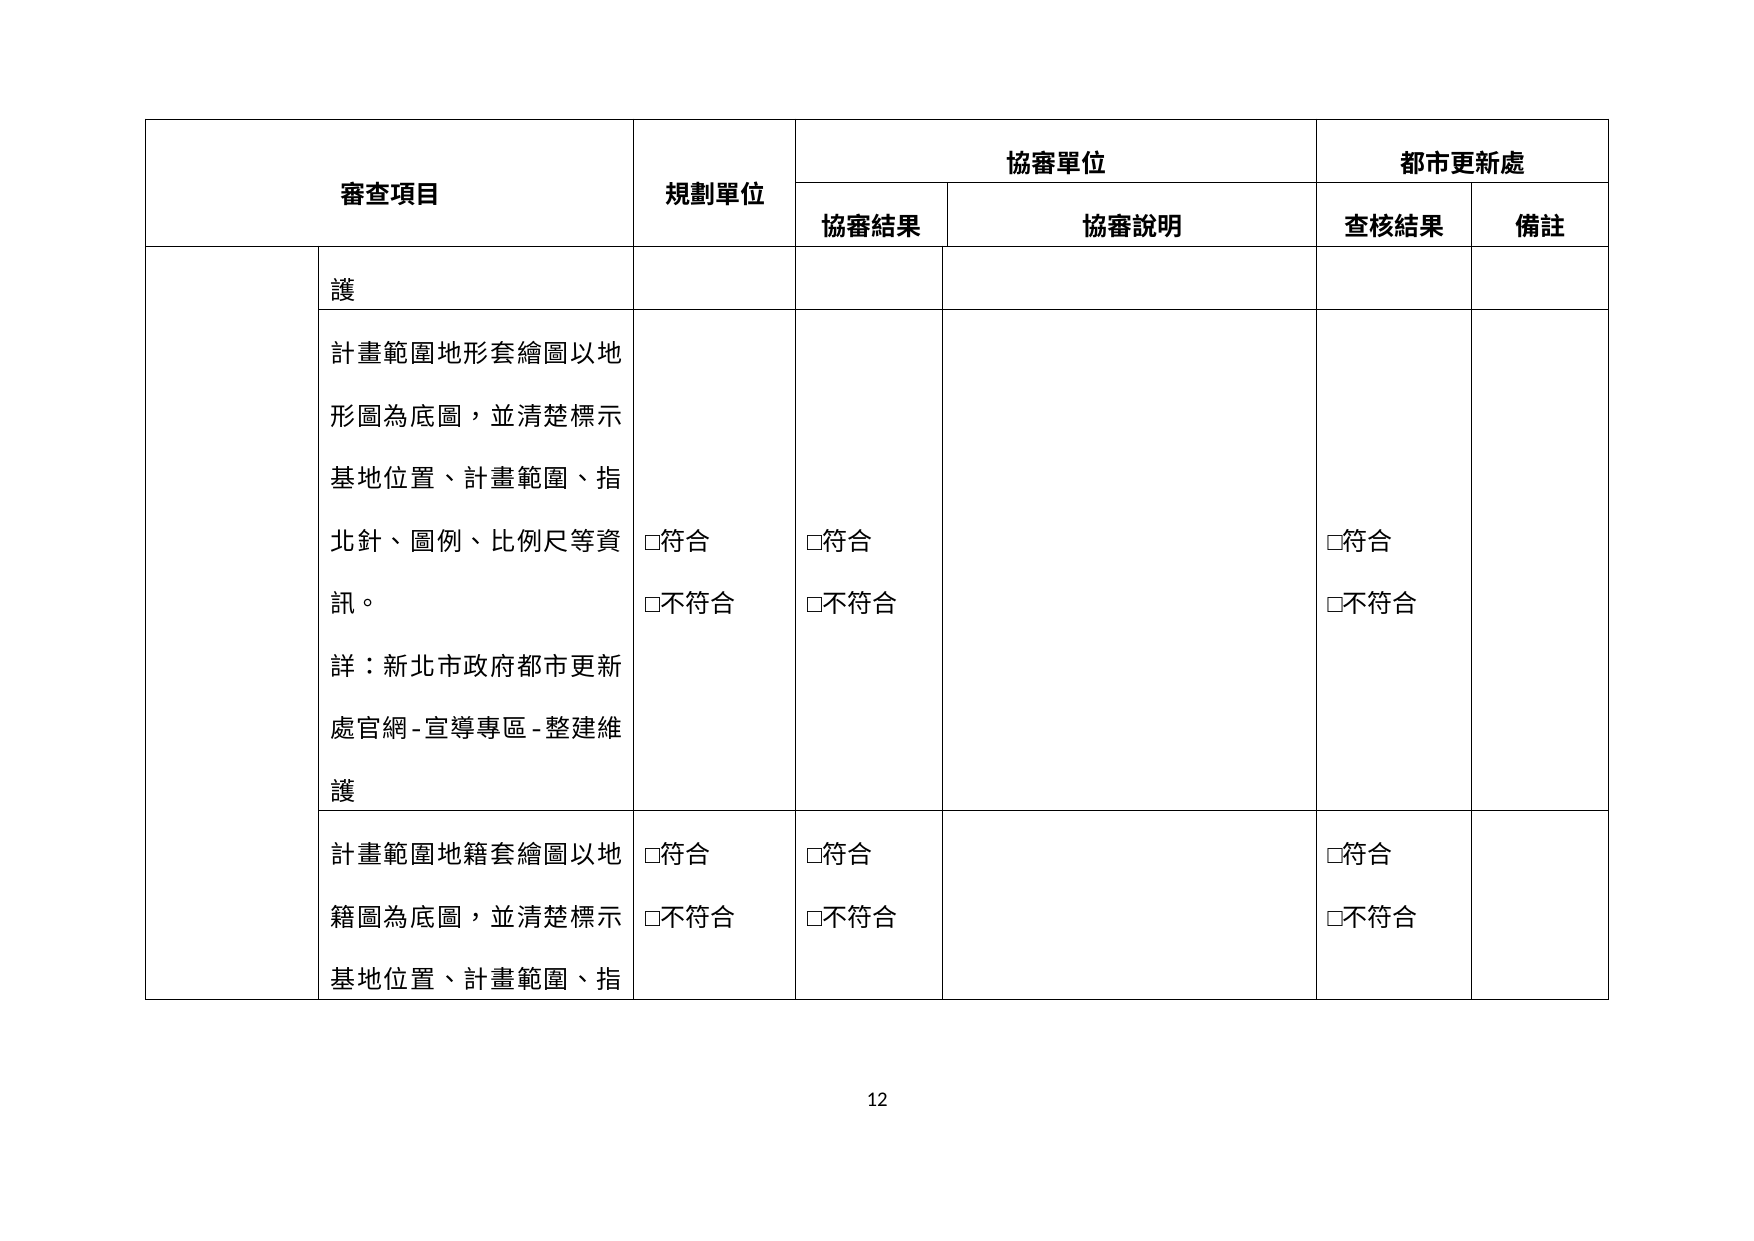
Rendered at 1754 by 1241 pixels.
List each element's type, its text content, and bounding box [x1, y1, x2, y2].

table_cell 協審說明 [948, 183, 1316, 246]
table_cell 計畫範圍地籍套繪圖以地籍圖為底圖，並清楚標示基地位置、計畫範圍、指 [319, 811, 633, 999]
table_cell [1472, 247, 1608, 309]
table_header 規劃單位 [634, 120, 795, 246]
table_cell □符合 □不符合 [796, 310, 942, 810]
table_cell 護 [319, 247, 633, 309]
table_cell [1317, 247, 1471, 309]
table_header 都市更新處 [1317, 120, 1608, 182]
table_cell [1472, 310, 1608, 810]
table_cell □符合 □不符合 [634, 811, 795, 999]
table_cell 協審結果 [796, 183, 947, 246]
table_cell [146, 247, 318, 999]
table_cell 備註 [1472, 183, 1608, 246]
table_cell □符合 □不符合 [634, 310, 795, 810]
table_header 協審單位 [796, 120, 1316, 182]
table_cell □符合 □不符合 [1317, 310, 1471, 810]
table_cell [634, 247, 795, 309]
table_cell [943, 247, 1316, 309]
table_cell 計畫範圍地形套繪圖以地形圖為底圖，並清楚標示基地位置、計畫範圍、指北針、圖例、比例尺等資訊。 詳：新北市政府都市更新處官網-宣導專區-整建維護 [319, 310, 633, 810]
table_cell [943, 310, 1316, 810]
table_cell 查核結果 [1317, 183, 1471, 246]
table_cell □符合 □不符合 [796, 811, 942, 999]
table_cell [1472, 811, 1608, 999]
table_cell [796, 247, 942, 309]
table_header 審查項目 [146, 120, 633, 246]
table_cell [943, 811, 1316, 999]
table_cell □符合 □不符合 [1317, 811, 1471, 999]
